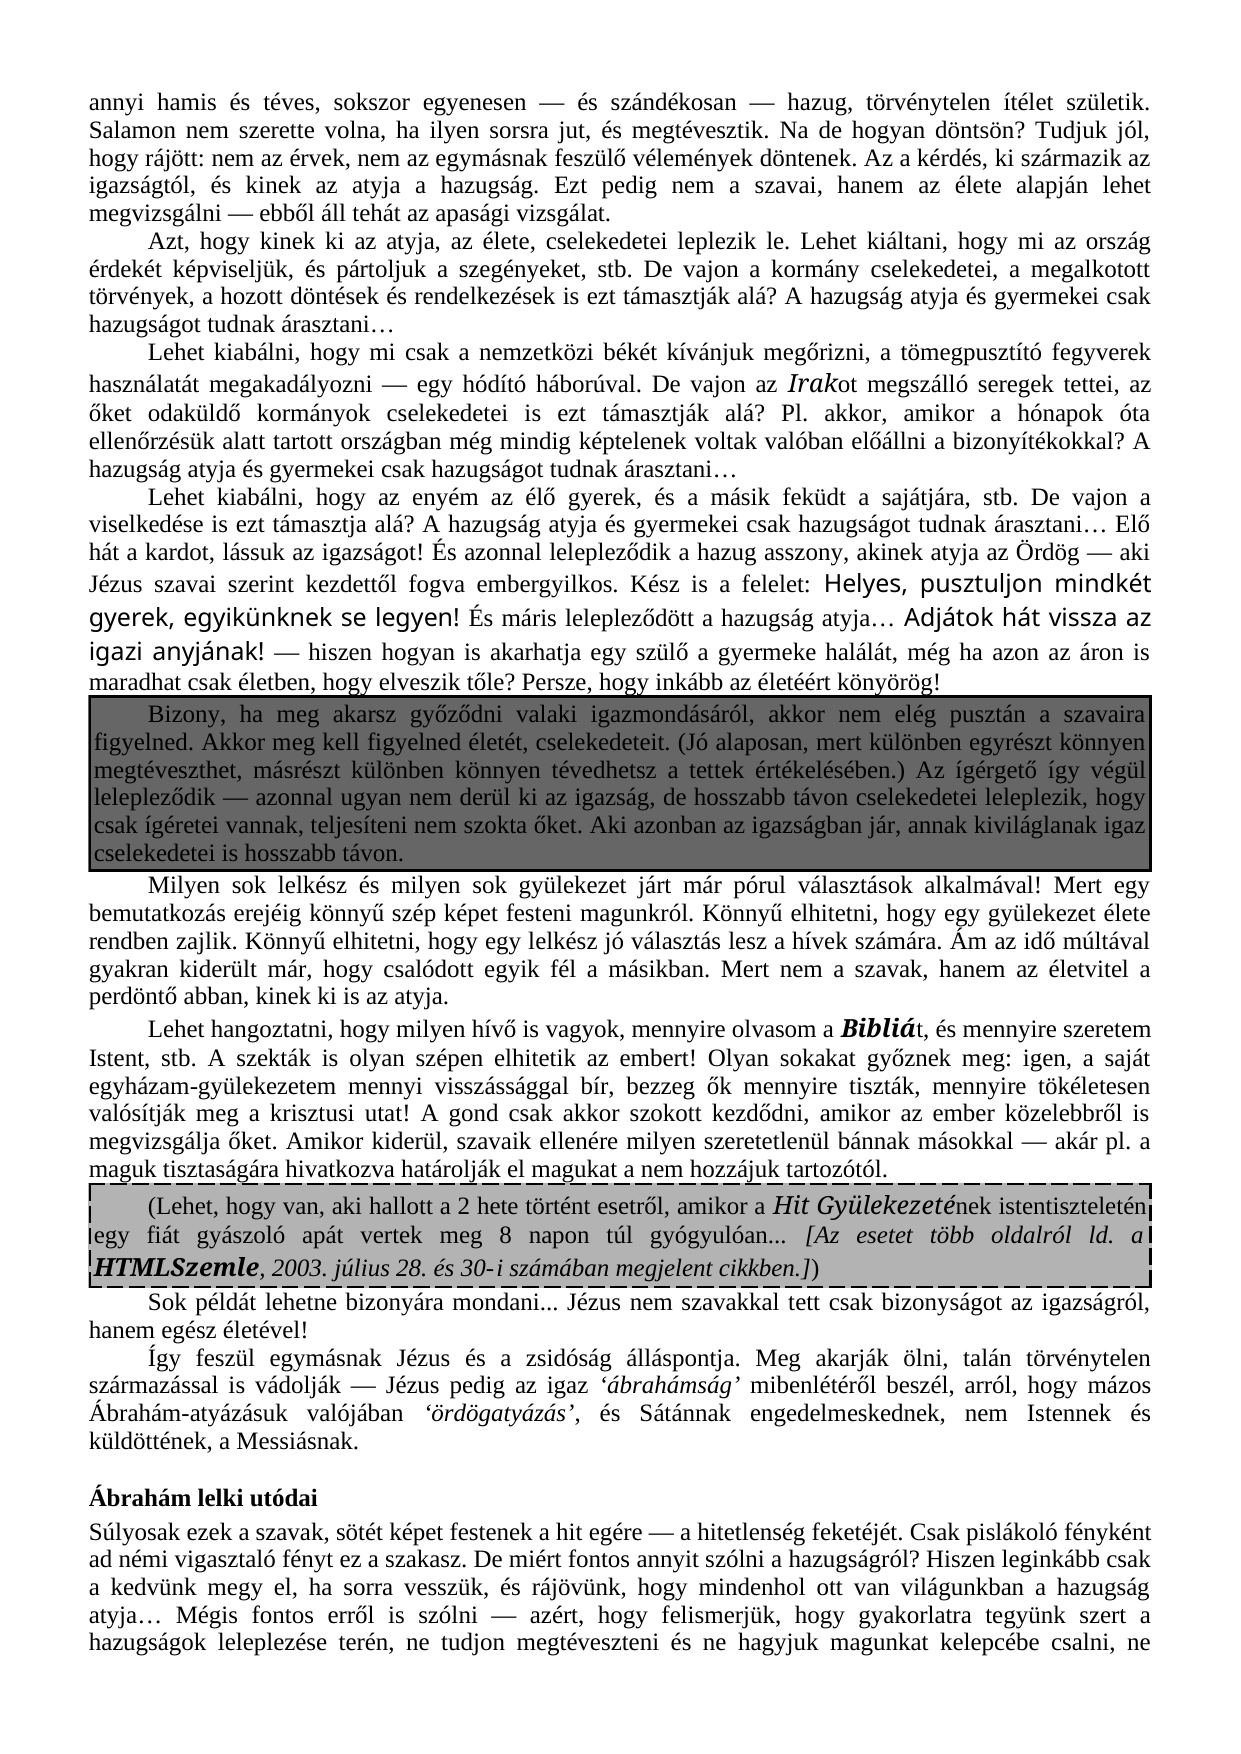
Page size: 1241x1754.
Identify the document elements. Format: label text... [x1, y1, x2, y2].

text Azt, hogy kinek ki az atyja, az élete, cselekedetei leplezik le. Lehet kiáltani, hogy mi az ország érdekét képviseljük, és pártoljuk a szegényeket, stb. De vajon a kormány cselekedetei, a megalkotott törvények, a hozott döntések és rendelkezések is ezt támasztják alá? A hazugság atyja és gyermekei csak hazugságot tudnak árasztani… [88, 227, 1152, 338]
text Milyen sok lelkész és milyen sok gyülekezet járt már pórul választások alkalmával! Mert egy bemutatkozás erejéig könnyű szép képet festeni magunkról. Könnyű elhitetni, hogy egy gyülekezet élete rendben zajlik. Könnyű elhitetni, hogy egy lelkész jó választás lesz a hívek számára. Ám az idő múltával gyakran kiderült már, hogy csalódott egyik fél a másikban. Mert nem a szavak, hanem az életvitel a perdöntő abban, kinek ki is az atyja. [88, 872, 1152, 1010]
text Lehet hangoztatni, hogy milyen hívő is vagyok, mennyire olvasom a Bibliát, és mennyire szeretem Istent, stb. A szekták is olyan szépen elhitetik az embert! Olyan sokakat győznek meg: igen, a saját egyházam-gyülekezetem mennyi visszássággal bír, bezzeg ők mennyire tiszták, mennyire tökéletesen valósítják meg a krisztusi utat! A gond csak akkor szokott kezdődni, amikor az ember közelebbről is megvizsgálja őket. Amikor kiderül, szavaik ellenére milyen szeretetlenül bánnak másokkal — akár pl. a maguk tisztaságára hivatkozva határolják el magukat a nem hozzájuk tartozótól. [88, 1010, 1152, 1183]
subtitle Ábrahám lelki utódai [88, 1484, 1152, 1512]
text annyi hamis és téves, sokszor egyenesen — és szándékosan — hazug, törvénytelen ítélet születik. Salamon nem szerette volna, ha ilyen sorsra jut, és megtévesztik. Na de hogyan döntsön? Tudjuk jól, hogy rájött: nem az érvek, nem az egymásnak feszülő vélemények döntenek. Az a kérdés, ki származik az igazságtól, és kinek az atyja a hazugság. Ezt pedig nem a szavai, hanem az élete alapján lehet megvizsgálni — ebből áll tehát az apasági vizsgálat. [88, 88, 1152, 227]
text Bizony, ha meg akarsz győződni valaki igazmondásáról, akkor nem elég pusztán a szavaira figyelned. Akkor meg kell figyelned életét, cselekedeteit. (Jó alaposan, mert különben egyrészt könnyen megtéveszthet, másrészt különben könnyen tévedhetsz a tettek értékelésében.) Az ígérgető így végül lelepleződik — azonnal ugyan nem derül ki az igazság, de hosszabb távon cselekedetei leleplezik, hogy csak ígéretei vannak, teljesíteni nem szokta őket. Aki azonban az igazságban jár, annak kiviláglanak igaz cselekedetei is hosszabb távon. [91, 698, 1149, 869]
text (Lehet, hogy van, aki hallott a 2 hete történt esetről, amikor a Hit Gyülekezetének istentiszteletén egy fiát gyászoló apát vertek meg 8 napon túl gyógyulóan... [Az esetet több oldalról ld. a HTMLSzemle, 2003. július 28. és 30‑i számában megjelent cikkben.]) [88, 1183, 1152, 1288]
text Sok példát lehetne bizonyára mondani... Jézus nem szavakkal tett csak bizonyságot az igazságról, hanem egész életével! [88, 1288, 1152, 1344]
text Súlyosak ezek a szavak, sötét képet festenek a hit egére — a hitetlenség feketéjét. Csak pislákoló fényként ad némi vigasztaló fényt ez a szakasz. De miért fontos annyit szólni a hazugságról? Hiszen leginkább csak a kedvünk megy el, ha sorra vesszük, és rájövünk, hogy mindenhol ott van világunkban a hazugság atyja… Mégis fontos erről is szólni — azért, hogy felismerjük, hogy gyakorlatra tegyünk szert a hazugságok leleplezése terén, ne tudjon megtéveszteni és ne hagyjuk magunkat kelepcébe csalni, ne [88, 1518, 1152, 1656]
text Lehet kiabálni, hogy mi csak a nemzetközi békét kívánjuk megőrizni, a tömegpusztító fegyverek használatát megakadályozni — egy hódító háborúval. De vajon az Irakot megszálló seregek tettei, az őket odaküldő kormányok cselekedetei is ezt támasztják alá? Pl. akkor, amikor a hónapok óta ellenőrzésük alatt tartott országban még mindig képtelenek voltak valóban előállni a bizonyítékokkal? A hazugság atyja és gyermekei csak hazugságot tudnak árasztani… [88, 338, 1152, 483]
text Lehet kiabálni, hogy az enyém az élő gyerek, és a másik feküdt a sajátjára, stb. De vajon a viselkedése is ezt támasztja alá? A hazugság atyja és gyermekei csak hazugságot tudnak árasztani… Elő hát a kardot, lássuk az igazságot! És azonnal lelepleződik a hazug asszony, akinek atyja az Ördög — aki Jézus szavai szerint kezdettől fogva embergyilkos. Kész is a felelet: Helyes, pusztuljon mindkét gyerek, egyikünknek se legyen! És máris lelepleződött a hazugság atyja… Adjátok hát vissza az igazi anyjának! — hiszen hogyan is akarhatja egy szülő a gyermeke halálát, még ha azon az áron is maradhat csak életben, hogy elveszik tőle? Persze, hogy inkább az életéért könyörög! [88, 483, 1152, 695]
text Így feszül egymásnak Jézus és a zsidóság álláspontja. Meg akarják ölni, talán törvénytelen származással is vádolják — Jézus pedig az igaz ‘ábrahámság’ mibenlétéről beszél, arról, hogy mázos Ábrahám-atyázásuk valójában ‘ördögatyázás’, és Sátánnak engedelmeskednek, nem Istennek és küldöttének, a Messiásnak. [88, 1344, 1152, 1454]
